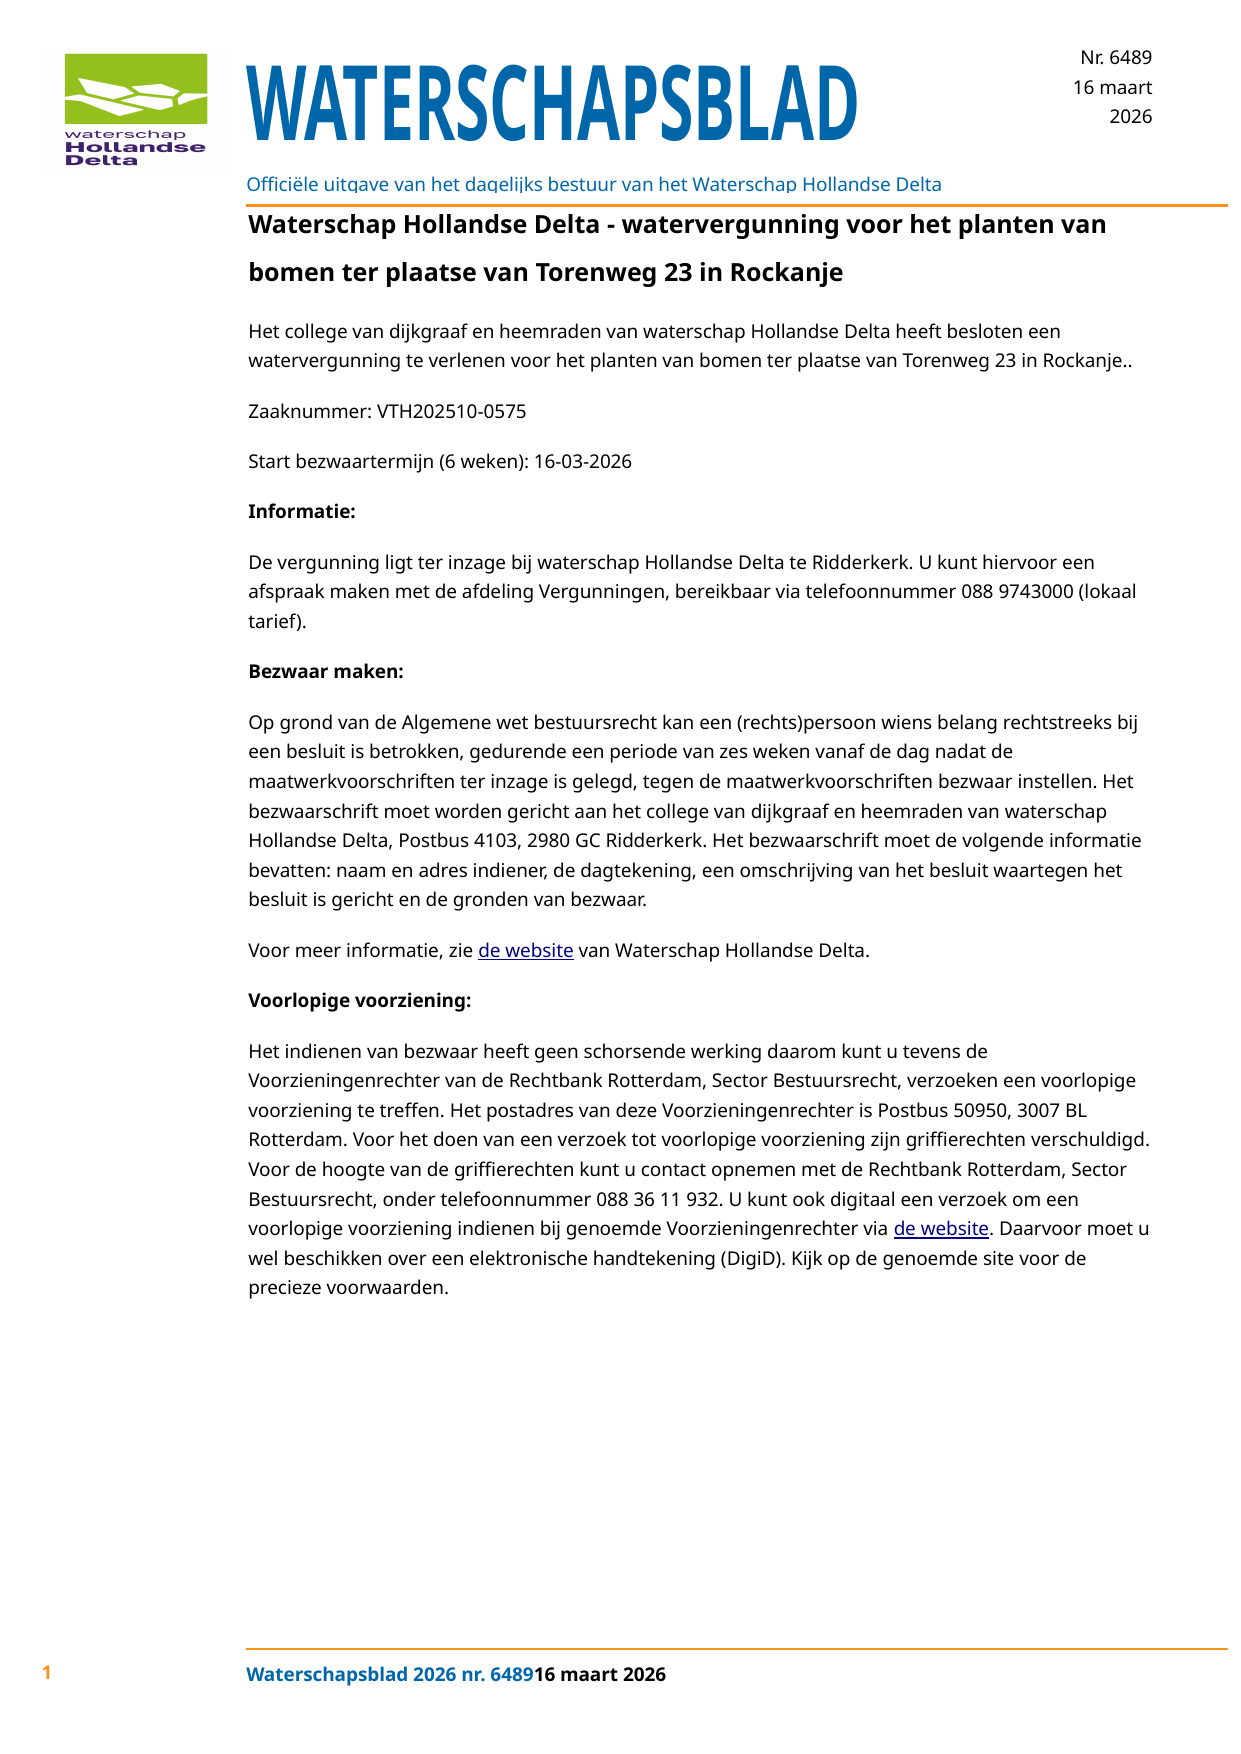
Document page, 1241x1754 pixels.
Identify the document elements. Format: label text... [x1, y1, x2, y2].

text Voor meer informatie, zie de website van Waterschap Hollandse Delta. [248, 937, 1152, 963]
text Bezwaar maken: [248, 659, 1152, 684]
text Voorlopige voorziening: [248, 987, 1152, 1013]
text Waterschap Hollandse Delta - watervergunning voor het planten van bomen ter plaatse van Torenweg 23 in Rockanje [248, 207, 1152, 288]
picture [41, 47, 231, 172]
text Op grond van de Algemene wet bestuursrecht kan een (rechts)persoon wiens belang rechtstreeks bij een besluit is betrokken, gedurende een periode van zes weken vanaf de dag nadat de maatwerkvoorschriften ter inzage is gelegd, tegen de maatwerkvoorschriften bezwaar instellen. Het bezwaarschrift moet worden gericht aan het college van dijkgraaf en heemraden van waterschap Hollandse Delta, Postbus 4103, 2980 GC Ridderkerk. Het bezwaarschrift moet de volgende informatie bevatten: naam en adres indiener, de dagtekening, een omschrijving van het besluit waartegen het besluit is gericht en de gronden van bezwaar. [248, 709, 1152, 912]
text Start bezwaartermijn (6 weken): 16-03-2026 [248, 448, 1152, 474]
text Het college van dijkgraaf en heemraden van waterschap Hollandse Delta heeft besloten een watervergunning te verlenen voor het planten van bomen ter plaatse van Torenweg 23 in Rockanje.. [248, 318, 1152, 373]
text Informatie: [248, 499, 1152, 524]
text De vergunning ligt ter inzage bij waterschap Hollandse Delta te Ridderkerk. U kunt hiervoor een afspraak maken met de afdeling Vergunningen, bereikbaar via telefoonnummer 088 9743000 (lokaal tarief). [248, 549, 1152, 634]
text Zaaknummer: VTH202510-0575 [248, 398, 1152, 424]
text Het indienen van bezwaar heeft geen schorsende werking daarom kunt u tevens de Voorzieningenrechter van de Rechtbank Rotterdam, Sector Bestuursrecht, verzoeken een voorlopige voorziening te treffen. Het postadres van deze Voorzieningenrechter is Postbus 50950, 3007 BL Rotterdam. Voor het doen van een verzoek tot voorlopige voorziening zijn griffierechten verschuldigd. Voor de hoogte van de griffierechten kunt u contact opnemen met de Rechtbank Rotterdam, Sector Bestuursrecht, onder telefoonnummer 088 36 11 932. U kunt ook digitaal een verzoek om een voorlopige voorziening indienen bij genoemde Voorzieningenrechter via de website. Daarvoor moet u wel beschikken over een elektronische handtekening (DigiD). Kijk op de genoemde site voor de precieze voorwaarden. [248, 1038, 1152, 1300]
